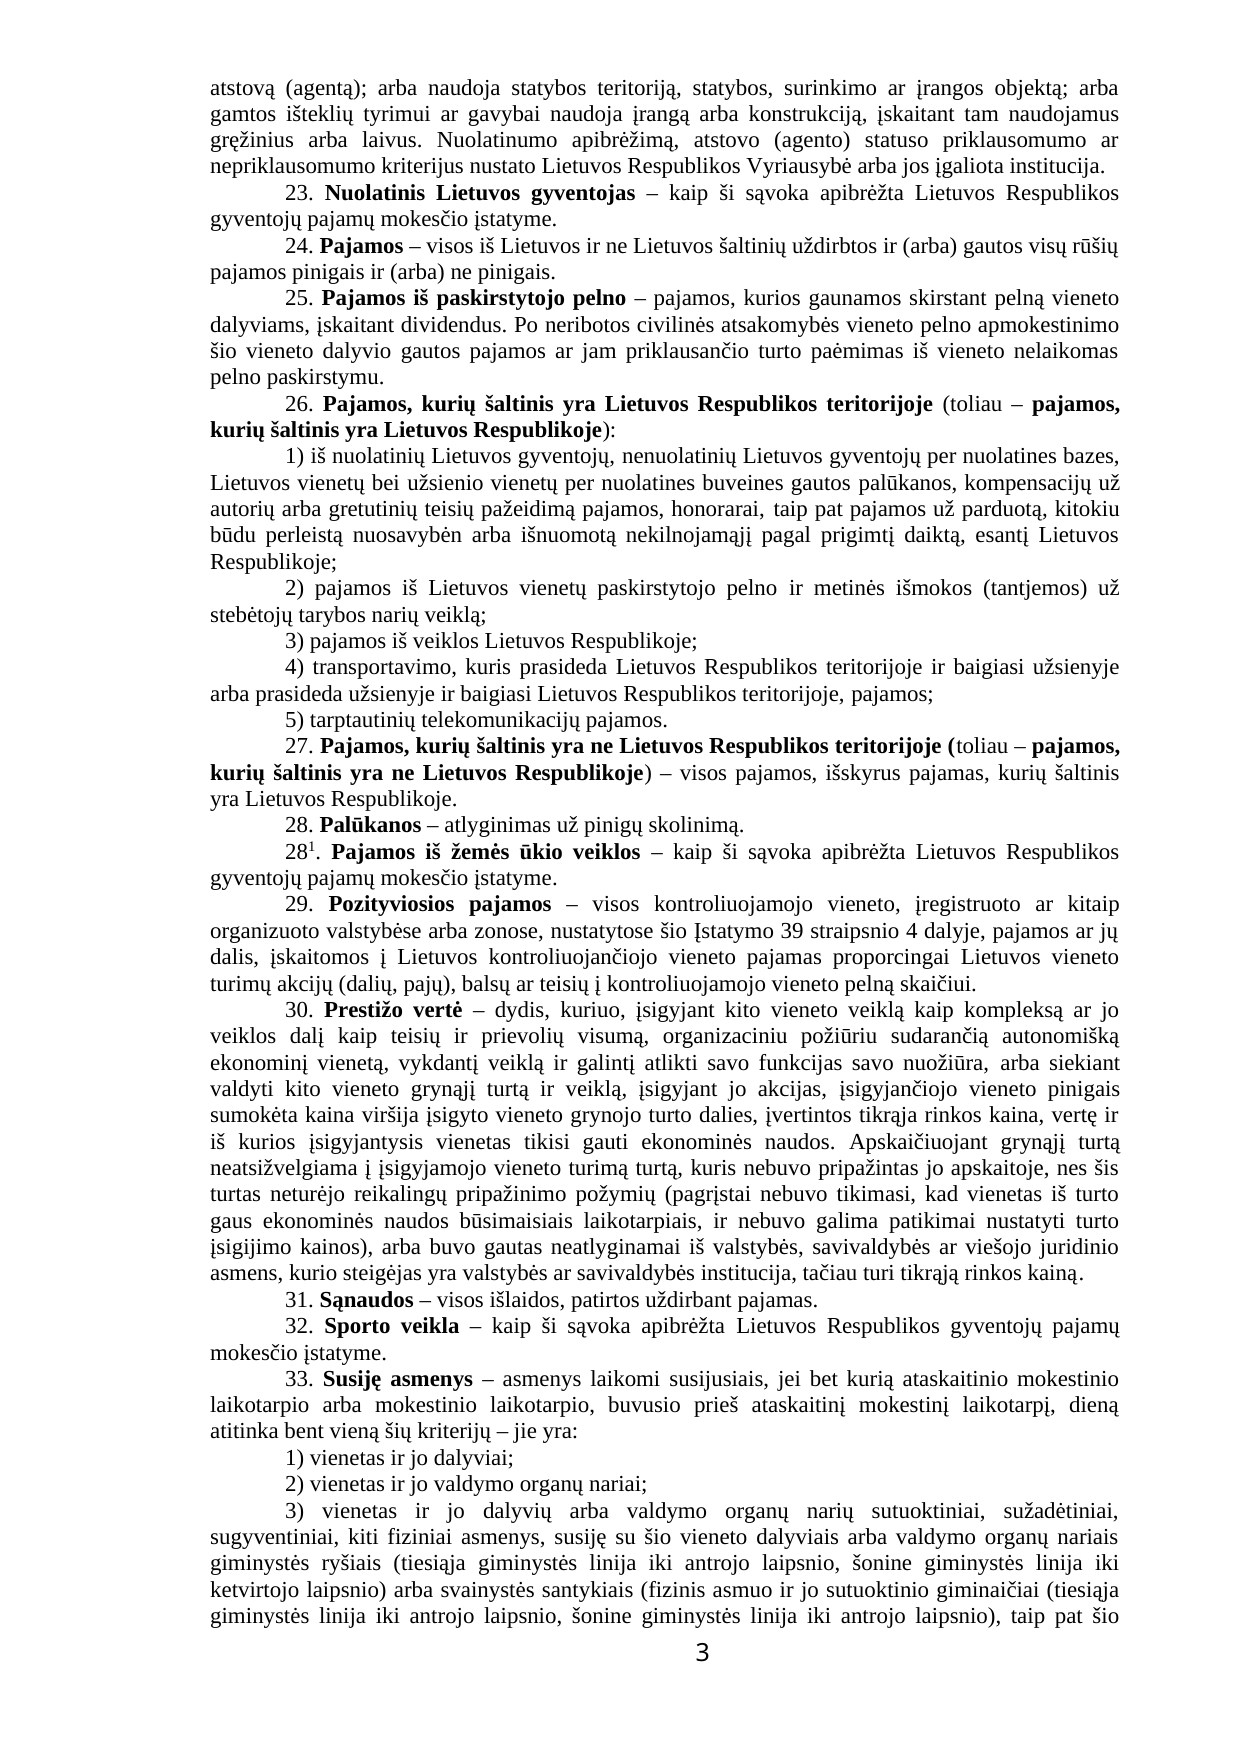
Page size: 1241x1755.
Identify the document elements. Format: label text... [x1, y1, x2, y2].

text 24. Pajamos – visos iš Lietuvos ir ne Lietuvos šaltinių uždirbtos ir (arba) gautos visų rūšių pajamos pinigais ir (arba) ne pinigais. [210, 232, 1120, 284]
text 4) transportavimo, kuris prasideda Lietuvos Respublikos teritorijoje ir baigiasi užsienyje arba prasideda užsienyje ir baigiasi Lietuvos Respublikos teritorijoje, pajamos; [210, 653, 1120, 706]
text 2) vienetas ir jo valdymo organų nariai; [210, 1470, 1120, 1497]
text 25. Pajamos iš paskirstytojo pelno – pajamos, kurios gaunamos skirstant pelną vieneto dalyviams, įskaitant dividendus. Po neribotos civilinės atsakomybės vieneto pelno apmokestinimo šio vieneto dalyvio gautos pajamos ar jam priklausančio turto paėmimas iš vieneto nelaikomas pelno paskirstymu. [210, 284, 1120, 390]
text 2) pajamos iš Lietuvos vienetų paskirstytojo pelno ir metinės išmokos (tantjemos) už stebėtojų tarybos narių veiklą; [210, 574, 1120, 627]
text 28. Palūkanos – atlyginimas už pinigų skolinimą. [210, 811, 1120, 838]
text 27. Pajamos, kurių šaltinis yra ne Lietuvos Respublikos teritorijoje (toliau – pajamos, kurių šaltinis yra ne Lietuvos Respublikoje) – visos pajamos, išskyrus pajamas, kurių šaltinis yra Lietuvos Respublikoje. [210, 732, 1120, 811]
text 30. Prestižo vertė – dydis, kuriuo, įsigyjant kito vieneto veiklą kaip kompleksą ar jo veiklos dalį kaip teisių ir prievolių visumą, organizaciniu požiūriu sudarančią autonomišką ekonominį vienetą, vykdantį veiklą ir galintį atlikti savo funkcijas savo nuožiūra, arba siekiant valdyti kito vieneto grynąjį turtą ir veiklą, įsigyjant jo akcijas, įsigyjančiojo vieneto pinigais sumokėta kaina viršija įsigyto vieneto grynojo turto dalies, įvertintos tikrąja rinkos kaina, vertę ir iš kurios įsigyjantysis vienetas tikisi gauti ekonominės naudos. Apskaičiuojant grynąjį turtą neatsižvelgiama į įsigyjamojo vieneto turimą turtą, kuris nebuvo pripažintas jo apskaitoje, nes šis turtas neturėjo reikalingų pripažinimo požymių (pagrįstai nebuvo tikimasi, kad vienetas iš turto gaus ekonominės naudos būsimaisiais laikotarpiais, ir nebuvo galima patikimai nustatyti turto įsigijimo kainos), arba buvo gautas neatlyginamai iš valstybės, savivaldybės ar viešojo juridinio asmens, kurio steigėjas yra valstybės ar savivaldybės institucija, tačiau turi tikrąją rinkos kainą. [210, 996, 1120, 1286]
text 5) tarptautinių telekomunikacijų pajamos. [210, 706, 1120, 732]
text atstovą (agentą); arba naudoja statybos teritoriją, statybos, surinkimo ar įrangos objektą; arba gamtos išteklių tyrimui ar gavybai naudoja įrangą arba konstrukciją, įskaitant tam naudojamus gręžinius arba laivus. Nuolatinumo apibrėžimą, atstovo (agento) statuso priklausomumo ar nepriklausomumo kriterijus nustato Lietuvos Respublikos Vyriausybė arba jos įgaliota institucija. [210, 73, 1120, 179]
text 3) pajamos iš veiklos Lietuvos Respublikoje; [210, 627, 1120, 653]
text 26. Pajamos, kurių šaltinis yra Lietuvos Respublikos teritorijoje (toliau – pajamos, kurių šaltinis yra Lietuvos Respublikoje): [210, 390, 1120, 442]
text 31. Sąnaudos – visos išlaidos, patirtos uždirbant pajamas. [210, 1286, 1120, 1312]
text 33. Susiję asmenys – asmenys laikomi susijusiais, jei bet kurią ataskaitinio mokestinio laikotarpio arba mokestinio laikotarpio, buvusio prieš ataskaitinį mokestinį laikotarpį, dieną atitinka bent vieną šių kriterijų – jie yra: [210, 1365, 1120, 1444]
text 32. Sporto veikla – kaip ši sąvoka apibrėžta Lietuvos Respublikos gyventojų pajamų mokesčio įstatyme. [210, 1312, 1120, 1365]
text 281. Pajamos iš žemės ūkio veiklos – kaip ši sąvoka apibrėžta Lietuvos Respublikos gyventojų pajamų mokesčio įstatyme. [210, 838, 1120, 891]
text 1) vienetas ir jo dalyviai; [210, 1444, 1120, 1470]
text 29. Pozityviosios pajamos – visos kontroliuojamojo vieneto, įregistruoto ar kitaip organizuoto valstybėse arba zonose, nustatytose šio Įstatymo 39 straipsnio 4 dalyje, pajamos ar jų dalis, įskaitomos į Lietuvos kontroliuojančiojo vieneto pajamas proporcingai Lietuvos vieneto turimų akcijų (dalių, pajų), balsų ar teisių į kontroliuojamojo vieneto pelną skaičiui. [210, 891, 1120, 996]
text 23. Nuolatinis Lietuvos gyventojas – kaip ši sąvoka apibrėžta Lietuvos Respublikos gyventojų pajamų mokesčio įstatyme. [210, 179, 1120, 232]
text 3) vienetas ir jo dalyvių arba valdymo organų narių sutuoktiniai, sužadėtiniai, sugyventiniai, kiti fiziniai asmenys, susiję su šio vieneto dalyviais arba valdymo organų nariais giminystės ryšiais (tiesiąja giminystės linija iki antrojo laipsnio, šonine giminystės linija iki ketvirtojo laipsnio) arba svainystės santykiais (fizinis asmuo ir jo sutuoktinio giminaičiai (tiesiąja giminystės linija iki antrojo laipsnio, šonine giminystės linija iki antrojo laipsnio), taip pat šio [210, 1497, 1120, 1628]
text 1) iš nuolatinių Lietuvos gyventojų, nenuolatinių Lietuvos gyventojų per nuolatines bazes, Lietuvos vienetų bei užsienio vienetų per nuolatines buveines gautos palūkanos, kompensacijų už autorių arba gretutinių teisių pažeidimą pajamos, honorarai, taip pat pajamos už parduotą, kitokiu būdu perleistą nuosavybėn arba išnuomotą nekilnojamąjį pagal prigimtį daiktą, esantį Lietuvos Respublikoje; [210, 442, 1120, 574]
